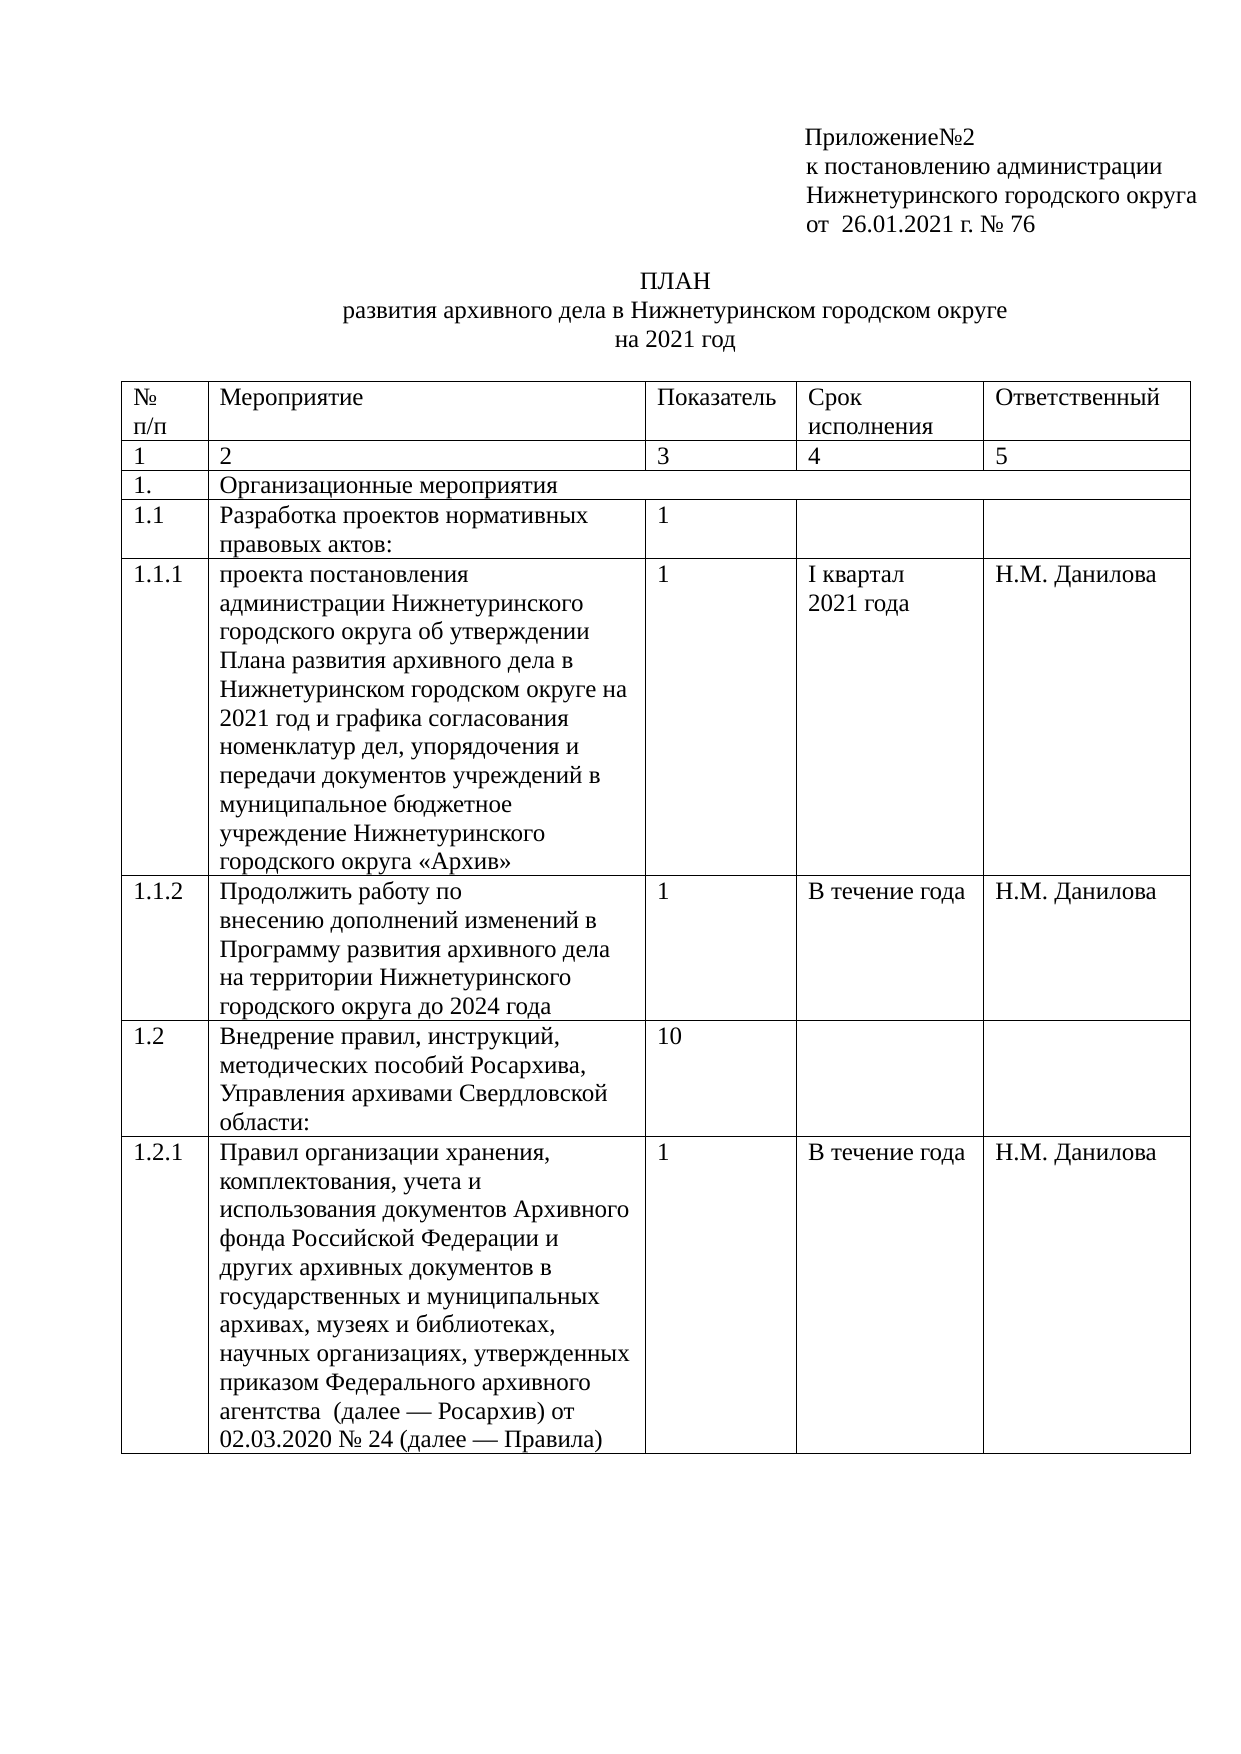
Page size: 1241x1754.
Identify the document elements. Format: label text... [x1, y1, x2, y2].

table_cell Правил организации хранения, комплектования, учета и использования документов Архивного фонда Российской Федерации и других архивных документов в государственных и муниципальных архивах, музеях и библиотеках, научных организациях, утвержденных приказом Федерального архивного агентства (далее — Росархив) от 02.03.2020 № 24 (далее — Правила) [209, 1137, 645, 1453]
table_cell 4 [797, 441, 983, 469]
text Приложение№2 к постановлению администрации Нижнетуринского городского округа от 26.01.2021 г. № 76 [804, 122, 1200, 237]
table_cell [984, 1021, 1190, 1136]
table_cell [797, 1021, 983, 1136]
table_cell 10 [646, 1021, 796, 1136]
table_cell 1 [646, 1137, 796, 1453]
table_cell 1.1.2 [122, 876, 208, 1020]
table_cell I квартал 2021 года [797, 559, 983, 875]
table_cell В течение года [797, 876, 983, 1020]
table_header № п/п [122, 382, 208, 440]
table_cell 1 [646, 559, 796, 875]
text развития архивного дела в Нижнетуринском городском округе [150, 295, 1200, 324]
table_header Показатель [646, 382, 796, 440]
table_cell 1.1 [122, 500, 208, 558]
table_cell Н.М. Данилова [984, 876, 1190, 1020]
text на 2021 год [150, 324, 1200, 352]
table_cell 3 [646, 441, 796, 469]
table_header Срок исполнения [797, 382, 983, 440]
table_cell В течение года [797, 1137, 983, 1453]
table_cell 1 [122, 441, 208, 469]
table_header Ответственный [984, 382, 1190, 440]
table_cell проекта постановления администрации Нижнетуринского городского округа об утверждении Плана развития архивного дела в Нижнетуринском городском округе на 2021 год и графика согласования номенклатур дел, упорядочения и передачи документов учреждений в муниципальное бюджетное учреждение Нижнетуринского городского округа «Архив» [209, 559, 645, 875]
table_cell Внедрение правил, инструкций, методических пособий Росархива, Управления архивами Свердловской области: [209, 1021, 645, 1136]
table_header Мероприятие [209, 382, 645, 440]
table_cell Н.М. Данилова [984, 559, 1190, 875]
table_cell [797, 500, 983, 558]
table_cell Продолжить работу по внесению дополнений изменений в Программу развития архивного дела на территории Нижнетуринского городского округа до 2024 года [209, 876, 645, 1020]
text ПЛАН [150, 266, 1200, 295]
table_cell 1.1.1 [122, 559, 208, 875]
table_cell Разработка проектов нормативных правовых актов: [209, 500, 645, 558]
table_cell [984, 500, 1190, 558]
table_cell 2 [209, 441, 645, 469]
table_cell 1. [122, 471, 208, 499]
table_cell 5 [984, 441, 1190, 469]
table_cell Организационные мероприятия [209, 471, 1190, 499]
table_cell Н.М. Данилова [984, 1137, 1190, 1453]
table_cell 1 [646, 876, 796, 1020]
table_cell 1.2.1 [122, 1137, 208, 1453]
table_cell 1 [646, 500, 796, 558]
table_cell 1.2 [122, 1021, 208, 1136]
